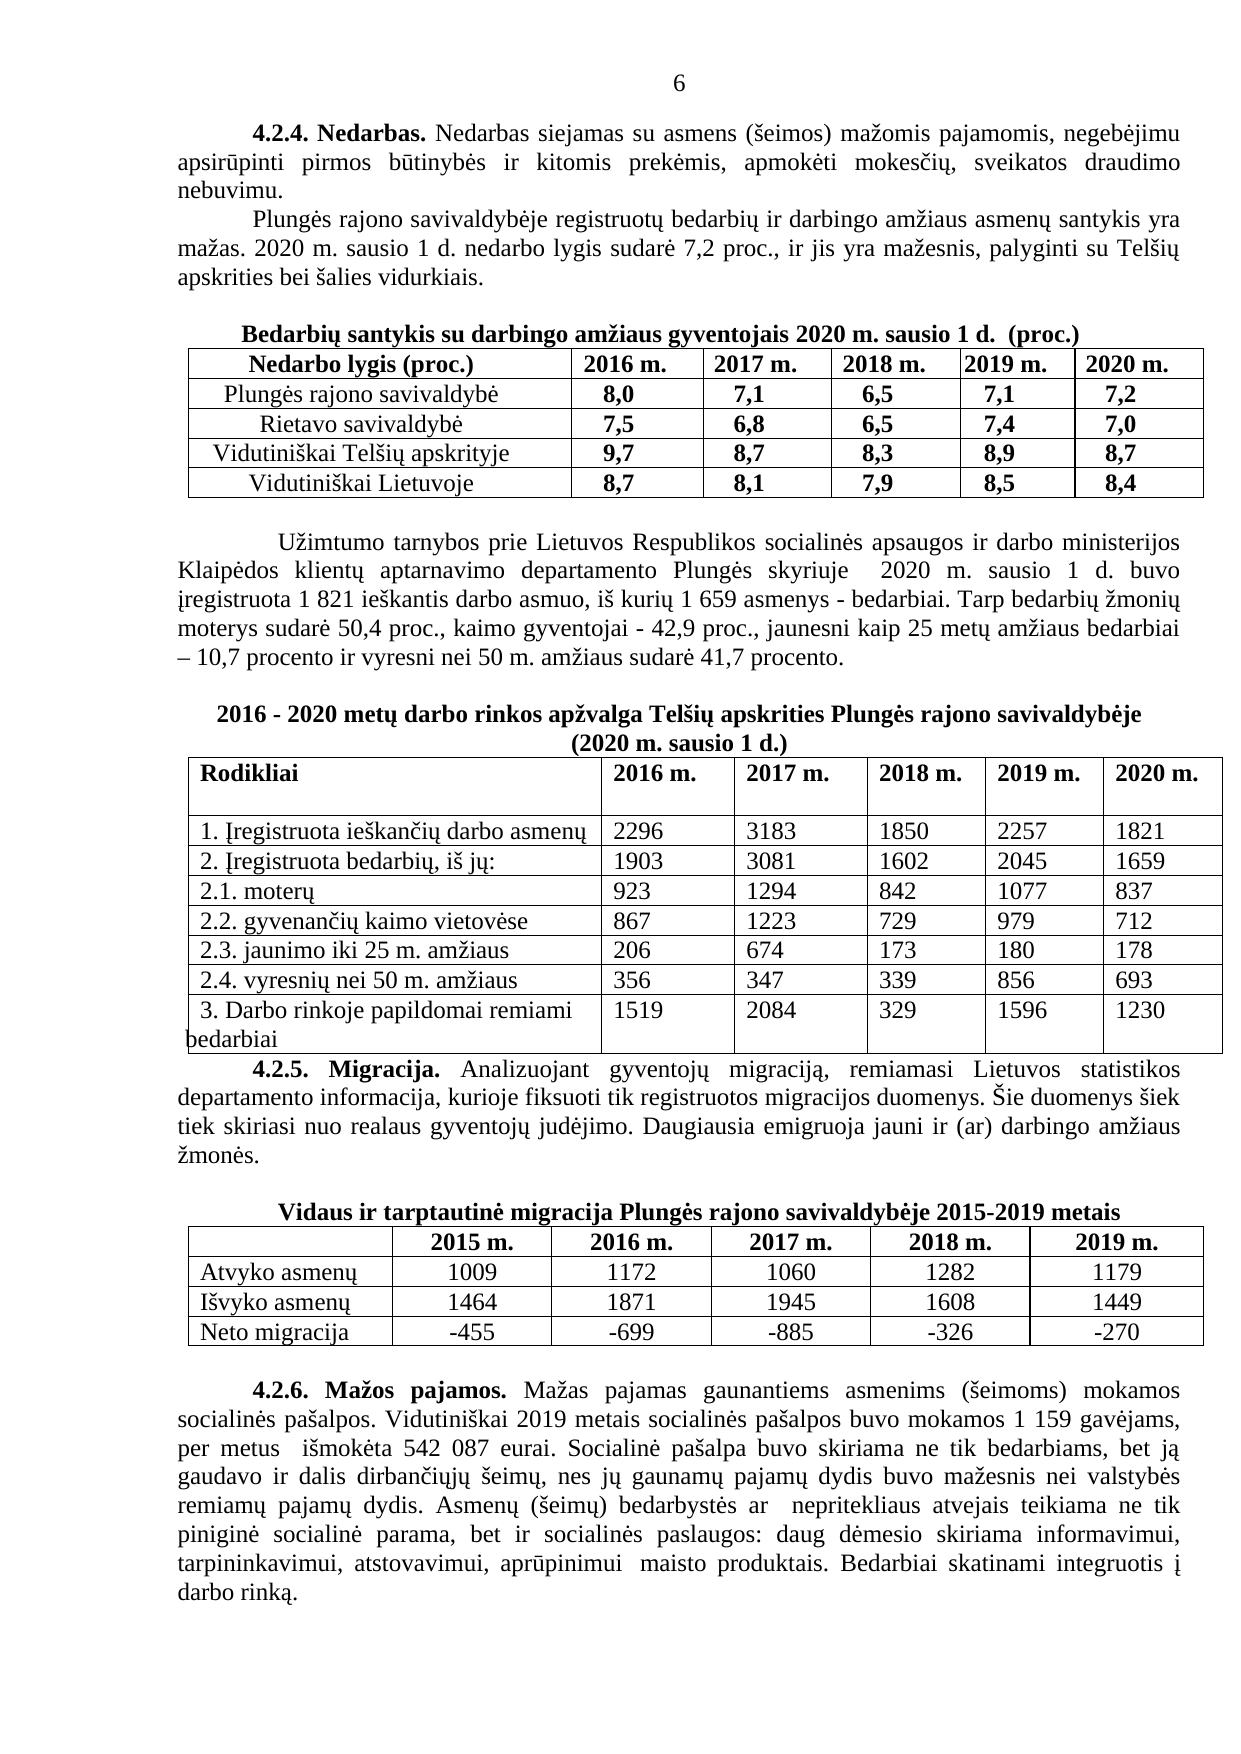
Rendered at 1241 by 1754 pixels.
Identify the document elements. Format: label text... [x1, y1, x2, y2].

table_cell 7,1 [704, 379, 831, 408]
table_cell 1. Įregistruota ieškančių darbo asmenų [189, 816, 601, 845]
table_cell 1608 [871, 1287, 1029, 1316]
table_cell 2. Įregistruota bedarbių, iš jų: [189, 846, 601, 875]
table_cell 1596 [986, 995, 1103, 1053]
table_header 2016 m. [602, 758, 734, 815]
table_cell 2084 [735, 995, 867, 1053]
table_cell -699 [552, 1317, 711, 1345]
table_cell 1282 [871, 1257, 1029, 1286]
table_cell 3183 [735, 816, 867, 845]
table_cell 856 [986, 965, 1103, 994]
table_cell 2.3. jaunimo iki 25 m. amžiaus [189, 936, 601, 964]
table_cell 6,5 [832, 409, 960, 437]
table_cell 206 [602, 936, 734, 964]
table_cell 8,4 [1076, 468, 1203, 497]
table_cell Atvyko asmenų [189, 1257, 392, 1286]
table_cell 8,7 [704, 439, 831, 467]
table_cell 1519 [602, 995, 734, 1053]
table_cell Vidutiniškai Telšių apskrityje [189, 439, 571, 467]
table_cell 1602 [868, 846, 985, 875]
table_cell 1659 [1104, 846, 1222, 875]
table_cell 842 [868, 876, 985, 905]
table_cell 173 [868, 936, 985, 964]
table_cell 2.1. moterų [189, 876, 601, 905]
table_cell -326 [871, 1317, 1029, 1345]
table_cell Rietavo savivaldybė [189, 409, 571, 437]
table_cell 1821 [1104, 816, 1222, 845]
table_header 2019 m. [1031, 1227, 1203, 1256]
table_cell 867 [602, 906, 734, 934]
table_header 2016 m. [552, 1227, 711, 1256]
text 2016 - 2020 metų darbo rinkos apžvalga Telšių apskrities Plungės rajono savivaldybėje [162, 699, 1181, 728]
table_cell -455 [393, 1317, 551, 1345]
table_header 2015 m. [393, 1227, 551, 1256]
table_cell 2257 [986, 816, 1103, 845]
table_cell 3081 [735, 846, 867, 875]
table_cell 2.2. gyvenančių kaimo vietovėse [189, 906, 601, 934]
table_cell 1903 [602, 846, 734, 875]
table_cell 356 [602, 965, 734, 994]
table_header 2019 m. [986, 758, 1103, 815]
table_cell 8,7 [572, 468, 703, 497]
table_cell 837 [1104, 876, 1222, 905]
table_cell 2.4. vyresnių nei 50 m. amžiaus [189, 965, 601, 994]
table_cell Neto migracija [189, 1317, 392, 1345]
table_cell -270 [1031, 1317, 1203, 1345]
table_cell 7,0 [1076, 409, 1203, 437]
table_cell 712 [1104, 906, 1222, 934]
table_cell 8,9 [961, 439, 1074, 467]
table_header 2018 m. [868, 758, 985, 815]
table_cell 8,0 [572, 379, 703, 408]
table_cell 1060 [712, 1257, 870, 1286]
table_header 2017 m. [704, 349, 831, 378]
table_cell 8,3 [832, 439, 960, 467]
table_header Rodikliai [189, 758, 601, 815]
table_cell 7,1 [961, 379, 1074, 408]
table_cell 7,2 [1076, 379, 1203, 408]
table_cell 1850 [868, 816, 985, 845]
table_cell 1464 [393, 1287, 551, 1316]
table_header Nedarbo lygis (proc.) [189, 349, 571, 378]
table_cell Išvyko asmenų [189, 1287, 392, 1316]
text 4.2.4. Nedarbas. Nedarbas siejamas su asmens (šeimos) mažomis pajamomis, negebėjimu apsirūpinti pirmos būtinybės ir kitomis prekėmis, apmokėti mokesčių, sveikatos draudimo nebuvimu. [177, 118, 1181, 204]
text Bedarbių santykis su darbingo amžiaus gyventojais 2020 m. sausio 1 d. (proc.) [140, 319, 1181, 348]
table_cell 8,5 [961, 468, 1074, 497]
table_header 2018 m. [871, 1227, 1029, 1256]
table_cell 6,5 [832, 379, 960, 408]
table_header 2018 m. [832, 349, 960, 378]
table_cell 1179 [1031, 1257, 1203, 1286]
table_cell 923 [602, 876, 734, 905]
table_cell 1945 [712, 1287, 870, 1316]
table_cell 674 [735, 936, 867, 964]
table_cell 1009 [393, 1257, 551, 1286]
table_cell 347 [735, 965, 867, 994]
table_cell 2296 [602, 816, 734, 845]
table_cell -885 [712, 1317, 870, 1345]
table_cell 180 [986, 936, 1103, 964]
table_cell 329 [868, 995, 985, 1053]
text Vidaus ir tarptautinė migracija Plungės rajono savivaldybėje 2015-2019 metais [177, 1197, 1181, 1226]
text 4.2.6. Mažos pajamos. Mažas pajamas gaunantiems asmenims (šeimoms) mokamos socialinės pašalpos. Vidutiniškai 2019 metais socialinės pašalpos buvo mokamos 1 159 gavėjams, per metus išmokėta 542 087 eurai. Socialinė pašalpa buvo skiriama ne tik bedarbiams, bet ją gaudavo ir dalis dirbančiųjų šeimų, nes jų gaunamų pajamų dydis buvo mažesnis nei valstybės remiamų pajamų dydis. Asmenų (šeimų) bedarbystės ar nepritekliaus atvejais teikiama ne tik piniginė socialinė parama, bet ir socialinės paslaugos: daug dėmesio skiriama informavimui, tarpininkavimui, atstovavimui, aprūpinimui maisto produktais. Bedarbiai skatinami integruotis į darbo rinką. [177, 1375, 1181, 1606]
table_cell 1230 [1104, 995, 1222, 1053]
table_cell Vidutiniškai Lietuvoje [189, 468, 571, 497]
table_header 2019 m. [961, 349, 1074, 378]
table_cell 1223 [735, 906, 867, 934]
table_header 2020 m. [1104, 758, 1222, 815]
table_cell 178 [1104, 936, 1222, 964]
table_cell Plungės rajono savivaldybė [189, 379, 571, 408]
table_cell 2045 [986, 846, 1103, 875]
table_cell 9,7 [572, 439, 703, 467]
table_cell 1077 [986, 876, 1103, 905]
table_cell 1449 [1031, 1287, 1203, 1316]
table_cell 7,9 [832, 468, 960, 497]
table_header 2020 m. [1076, 349, 1203, 378]
table_cell 8,7 [1076, 439, 1203, 467]
table_header 2017 m. [735, 758, 867, 815]
table_cell 6,8 [704, 409, 831, 437]
table_cell 7,4 [961, 409, 1074, 437]
table_header 2017 m. [712, 1227, 870, 1256]
table_cell 1871 [552, 1287, 711, 1316]
table_cell 7,5 [572, 409, 703, 437]
text Plungės rajono savivaldybėje registruotų bedarbių ir darbingo amžiaus asmenų santykis yra mažas. 2020 m. sausio 1 d. nedarbo lygis sudarė 7,2 proc., ir jis yra mažesnis, palyginti su Telšių apskrities bei šalies vidurkiais. [177, 204, 1181, 291]
table_cell 729 [868, 906, 985, 934]
table_header [189, 1227, 392, 1256]
table_cell 339 [868, 965, 985, 994]
text Užimtumo tarnybos prie Lietuvos Respublikos socialinės apsaugos ir darbo ministerijos Klaipėdos klientų aptarnavimo departamento Plungės skyriuje 2020 m. sausio 1 d. buvo įregistruota 1 821 ieškantis darbo asmuo, iš kurių 1 659 asmenys - bedarbiai. Tarp bedarbių žmonių moterys sudarė 50,4 proc., kaimo gyventojai - 42,9 proc., jaunesni kaip 25 metų amžiaus bedarbiai – 10,7 procento ir vyresni nei 50 m. amžiaus sudarė 41,7 procento. [177, 527, 1181, 671]
table_header 2016 m. [572, 349, 703, 378]
table_cell 693 [1104, 965, 1222, 994]
table_cell 1294 [735, 876, 867, 905]
table_cell 1172 [552, 1257, 711, 1286]
table_cell 3. Darbo rinkoje papildomai remiami bedarbiai [189, 995, 601, 1053]
table_cell 8,1 [704, 468, 831, 497]
text 4.2.5. Migracija. Analizuojant gyventojų migraciją, remiamasi Lietuvos statistikos departamento informacija, kurioje fiksuoti tik registruotos migracijos duomenys. Šie duomenys šiek tiek skiriasi nuo realaus gyventojų judėjimo. Daugiausia emigruoja jauni ir (ar) darbingo amžiaus žmonės. [177, 1054, 1181, 1169]
text (2020 m. sausio 1 d.) [162, 728, 1181, 757]
table_cell 979 [986, 906, 1103, 934]
